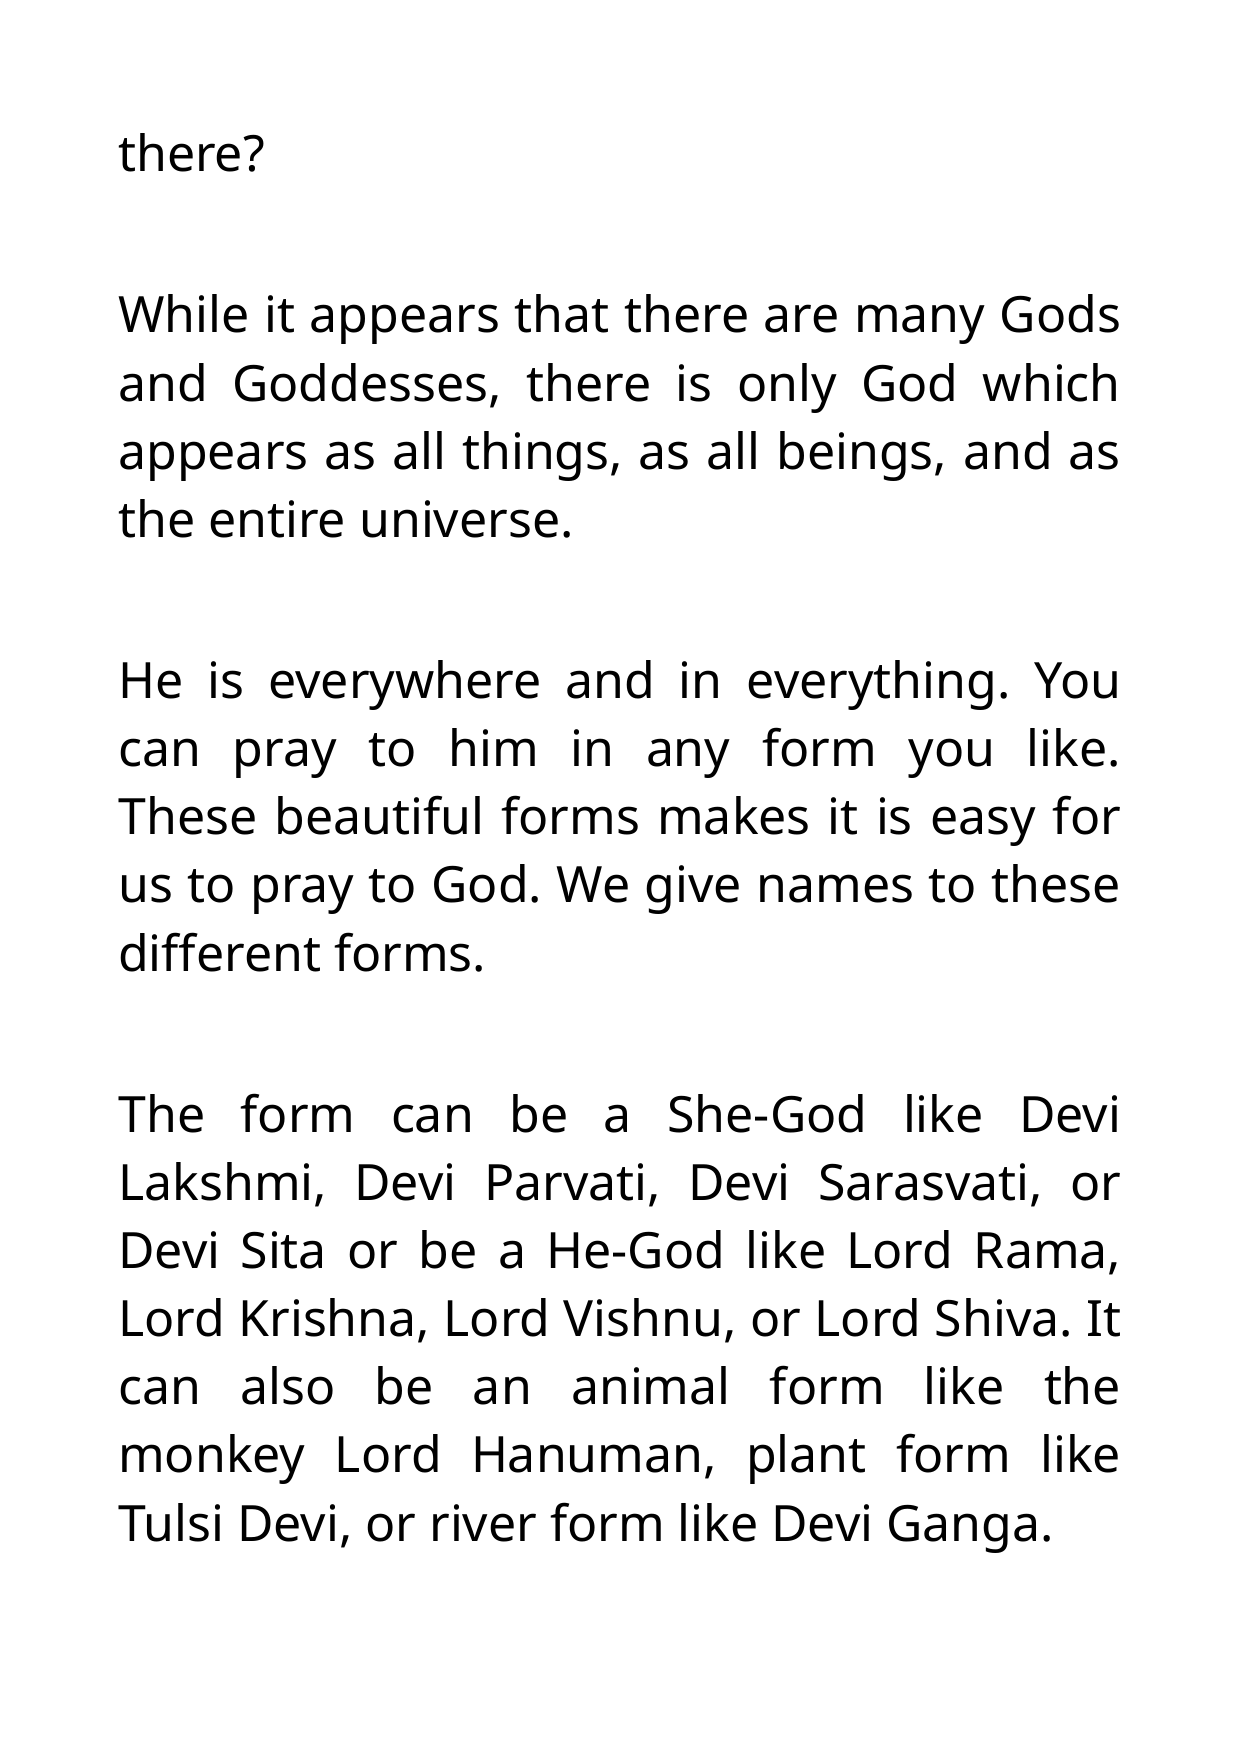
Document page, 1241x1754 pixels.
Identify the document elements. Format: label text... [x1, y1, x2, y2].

text there? [118, 118, 1122, 186]
text While it appears that there are many Gods and Goddesses, there is only God which appears as all things, as all beings, and as the entire universe. [118, 279, 1122, 552]
text He is everywhere and in everything. You can pray to him in any form you like. These beautiful forms makes it is easy for us to pray to God. We give names to these different forms. [118, 645, 1122, 986]
text The form can be a She-God like Devi Lakshmi, Devi Parvati, Devi Sarasvati, or Devi Sita or be a He-God like Lord Rama, Lord Krishna, Lord Vishnu, or Lord Shiva. It can also be an animal form like the monkey Lord Hanuman, plant form like Tulsi Devi, or river form like Devi Ganga. [118, 1079, 1122, 1556]
